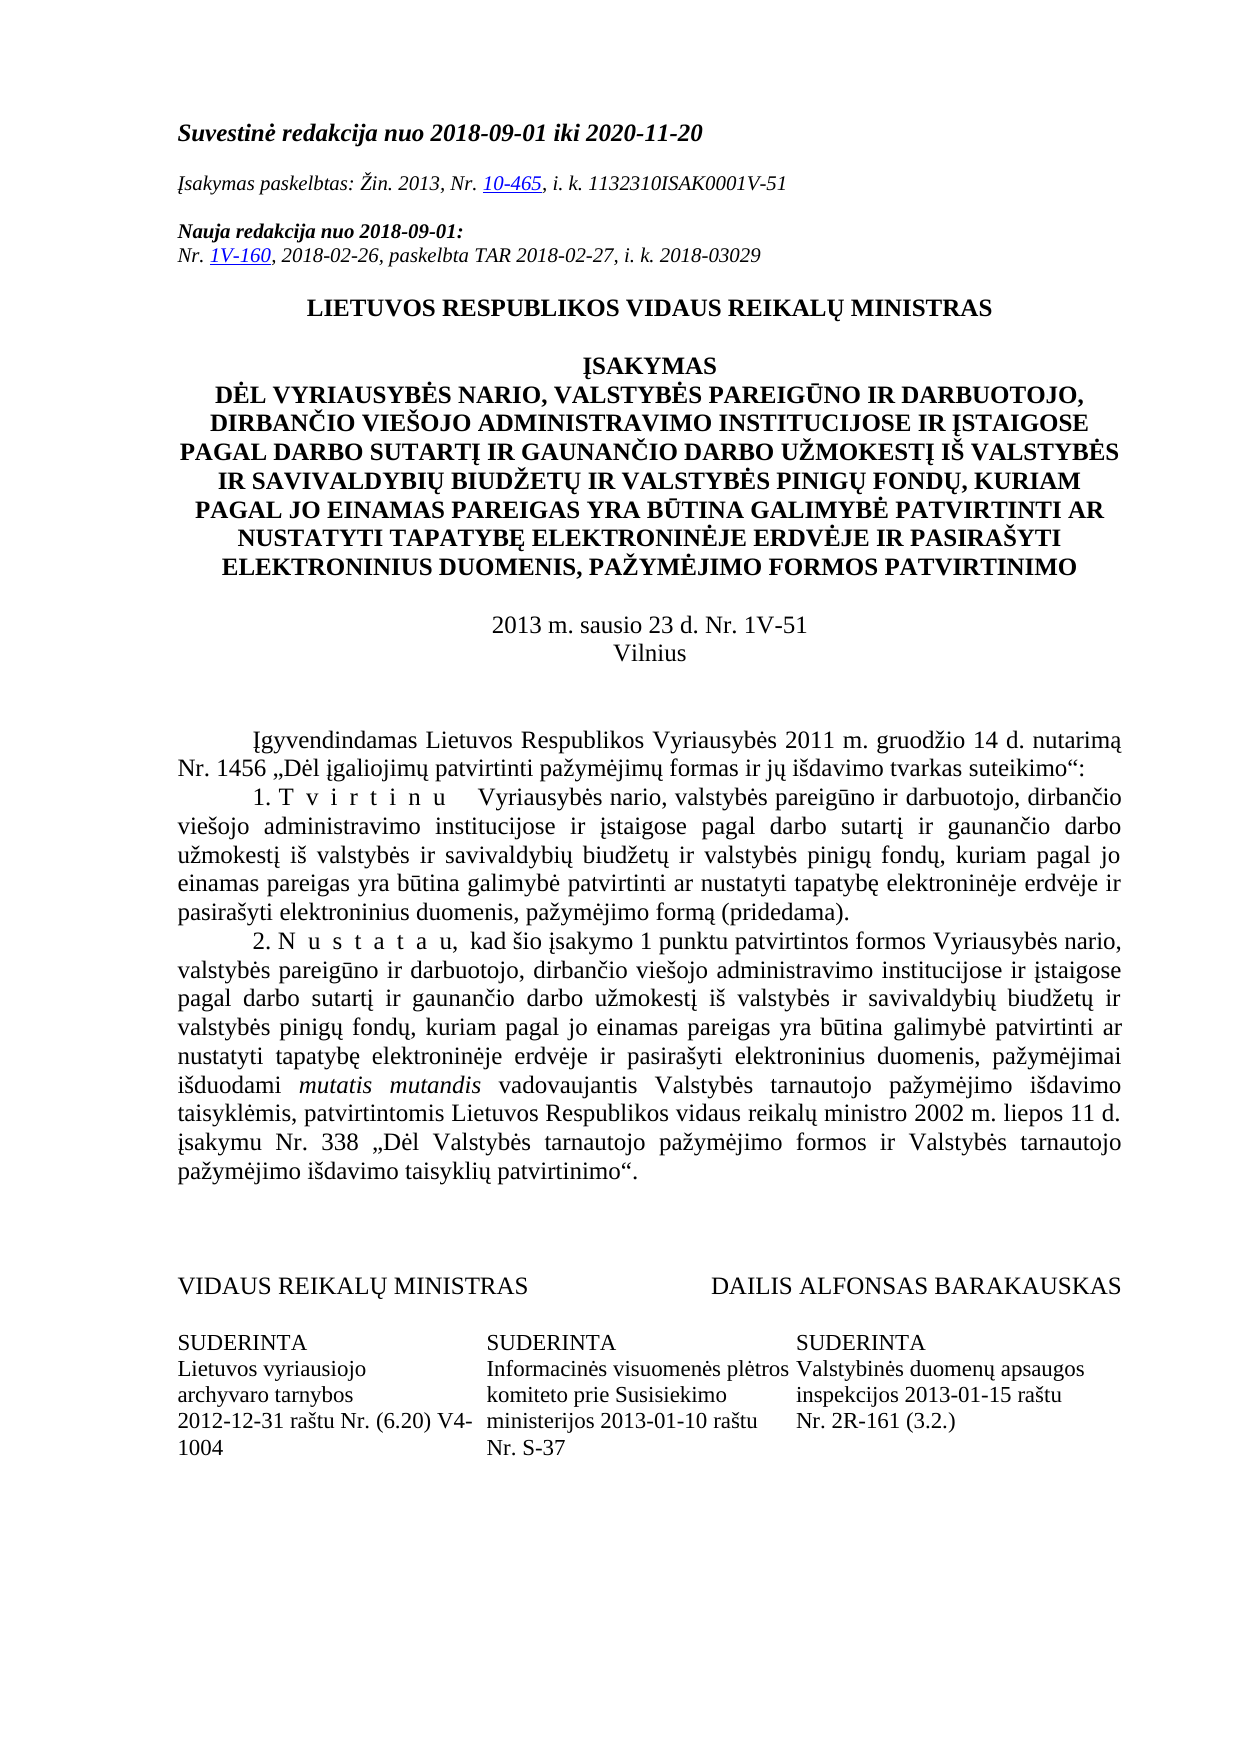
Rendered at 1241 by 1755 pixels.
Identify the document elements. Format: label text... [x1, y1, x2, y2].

text Nauja redakcija nuo 2018-09-01: [177, 219, 1122, 243]
text 1. Tvirtinu Vyriausybės nario, valstybės pareigūno ir darbuotojo, dirbančio viešojo administravimo institucijose ir įstaigose pagal darbo sutartį ir gaunančio darbo užmokestį iš valstybės ir savivaldybių biudžetų ir valstybės pinigų fondų, kuriam pagal jo einamas pareigas yra būtina galimybė patvirtinti ar nustatyti tapatybę elektroninėje erdvėje ir pasirašyti elektroninius duomenis, pažymėjimo formą (pridedama). [177, 782, 1122, 926]
text Vilnius [177, 638, 1122, 667]
text ĮSAKYMAS [177, 351, 1122, 380]
text 2. Nustatau, kad šio įsakymo 1 punktu patvirtintos formos Vyriausybės nario, valstybės pareigūno ir darbuotojo, dirbančio viešojo administravimo institucijose ir įstaigose pagal darbo sutartį ir gaunančio darbo užmokestį iš valstybės ir savivaldybių biudžetų ir valstybės pinigų fondų, kuriam pagal jo einamas pareigas yra būtina galimybė patvirtinti ar nustatyti tapatybę elektroninėje erdvėje ir pasirašyti elektroninius duomenis, pažymėjimai išduodami mutatis mutandis vadovaujantis Valstybės tarnautojo pažymėjimo išdavimo taisyklėmis, patvirtintomis Lietuvos Respublikos vidaus reikalų ministro 2002 m. liepos 11 d. įsakymu Nr. 338 „Dėl Valstybės tarnautojo pažymėjimo formos ir Valstybės tarnautojo pažymėjimo išdavimo taisyklių patvirtinimo“. [177, 926, 1122, 1185]
text Vidaus reikalų ministras Dailis Alfonsas Barakauskas [177, 1271, 1122, 1300]
text Suvestinė redakcija nuo 2018-09-01 iki 2020-11-20 [177, 118, 1122, 147]
text Įgyvendindamas Lietuvos Respublikos Vyriausybės 2011 m. gruodžio 14 d. nutarimą Nr. 1456 „Dėl įgaliojimų patvirtinti pažymėjimų formas ir jų išdavimo tvarkas suteikimo“: [177, 725, 1122, 782]
text Nr. 1V-160, 2018-02-26, paskelbta TAR 2018-02-27, i. k. 2018-03029 [177, 243, 1122, 267]
text LIETUVOS RESPUBLIKOS VIDAUS REIKALŲ MINISTRAS [177, 293, 1122, 322]
table_header SUDERINTA Valstybinės duomenų apsaugos inspekcijos 2013-01-15 raštu Nr. 2R-161 (3.2.) [796, 1329, 1122, 1460]
table_header SUDERINTA Informacinės visuomenės plėtros komiteto prie Susisiekimo ministerijos 2013-01-10 raštu Nr. S-37 [486, 1329, 796, 1460]
text 2013 m. sausio 23 d. Nr. 1V-51 [177, 610, 1122, 638]
text DĖL VYRIAUSYBĖS NARIO, VALSTYBĖS PAREIGŪNO IR DARBUOTOJO, DIRBANČIO VIEŠOJO ADMINISTRAVIMO INSTITUCIJOSE IR ĮSTAIGOSE PAGAL DARBO SUTARTĮ IR GAUNANČIO DARBO UŽMOKESTĮ IŠ VALSTYBĖS IR SAVIVALDYBIŲ BIUDŽETŲ IR VALSTYBĖS PINIGŲ FONDŲ, KURIAM PAGAL JO EINAMAS PAREIGAS YRA BŪTINA GALIMYBĖ PATVIRTINTI AR NUSTATYTI TAPATYBĘ ELEKTRONINĖJE ERDVĖJE IR PASIRAŠYTI ELEKTRONINIUS DUOMENIS, PAŽYMĖJIMO FORMOS PATVIRTINIMO [177, 380, 1122, 581]
table_header SUDERINTA Lietuvos vyriausiojo archyvaro tarnybos 2012-12-31 raštu Nr. (6.20) V4-1004 [177, 1329, 486, 1460]
text Įsakymas paskelbtas: Žin. 2013, Nr. 10-465, i. k. 1132310ISAK0001V-51 [177, 171, 1122, 195]
